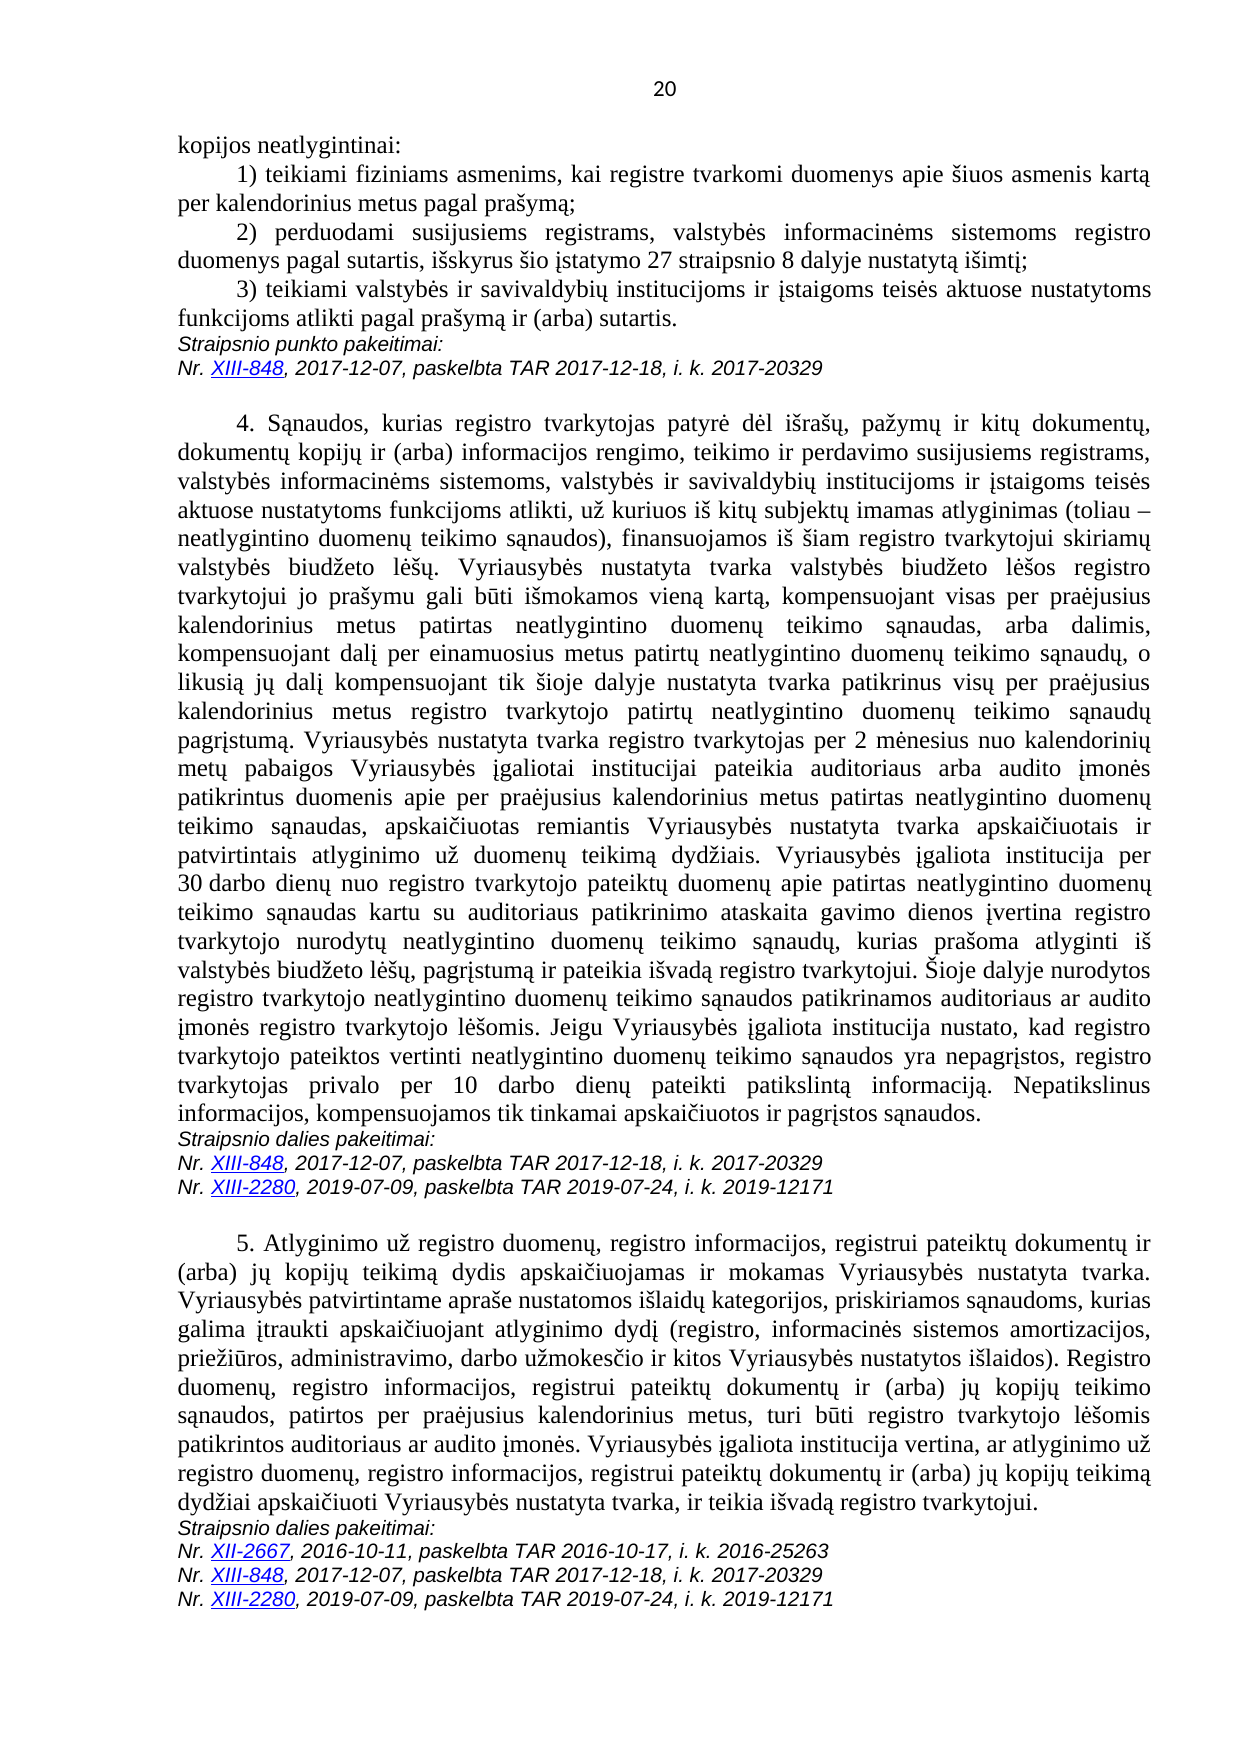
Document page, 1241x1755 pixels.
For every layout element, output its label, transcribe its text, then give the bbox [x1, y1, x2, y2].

text Straipsnio dalies pakeitimai: [177, 1127, 1152, 1151]
text 2) perduodami susijusiems registrams, valstybės informacinėms sistemoms registro duomenys pagal sutartis, išskyrus šio įstatymo 27 straipsnio 8 dalyje nustatytą išimtį; [177, 217, 1152, 274]
text kopijos neatlygintinai: [177, 131, 1152, 159]
text Nr. XIII-848, 2017-12-07, paskelbta TAR 2017-12-18, i. k. 2017-20329 [177, 356, 1152, 380]
text Nr. XIII-848, 2017-12-07, paskelbta TAR 2017-12-18, i. k. 2017-20329 [177, 1563, 1152, 1587]
text Nr. XII-2667, 2016-10-11, paskelbta TAR 2016-10-17, i. k. 2016-25263 [177, 1539, 1152, 1563]
text 3) teikiami valstybės ir savivaldybių institucijoms ir įstaigoms teisės aktuose nustatytoms funkcijoms atlikti pagal prašymą ir (arba) sutartis. [177, 274, 1152, 332]
text Nr. XIII-848, 2017-12-07, paskelbta TAR 2017-12-18, i. k. 2017-20329 [177, 1151, 1152, 1175]
text Nr. XIII-2280, 2019-07-09, paskelbta TAR 2019-07-24, i. k. 2019-12171 [177, 1175, 1152, 1199]
text Nr. XIII-2280, 2019-07-09, paskelbta TAR 2019-07-24, i. k. 2019-12171 [177, 1587, 1152, 1611]
text Straipsnio dalies pakeitimai: [177, 1515, 1152, 1539]
text 5. Atlyginimo už registro duomenų, registro informacijos, registrui pateiktų dokumentų ir (arba) jų kopijų teikimą dydis apskaičiuojamas ir mokamas Vyriausybės nustatyta tvarka. Vyriausybės patvirtintame apraše nustatomos išlaidų kategorijos, priskiriamos sąnaudoms, kurias galima įtraukti apskaičiuojant atlyginimo dydį (registro, informacinės sistemos amortizacijos, priežiūros, administravimo, darbo užmokesčio ir kitos Vyriausybės nustatytos išlaidos). Registro duomenų, registro informacijos, registrui pateiktų dokumentų ir (arba) jų kopijų teikimo sąnaudos, patirtos per praėjusius kalendorinius metus, turi būti registro tvarkytojo lėšomis patikrintos auditoriaus ar audito įmonės. Vyriausybės įgaliota institucija vertina, ar atlyginimo už registro duomenų, registro informacijos, registrui pateiktų dokumentų ir (arba) jų kopijų teikimą dydžiai apskaičiuoti Vyriausybės nustatyta tvarka, ir teikia išvadą registro tvarkytojui. [177, 1228, 1152, 1515]
text Straipsnio punkto pakeitimai: [177, 332, 1152, 356]
text 4. Sąnaudos, kurias registro tvarkytojas patyrė dėl išrašų, pažymų ir kitų dokumentų, dokumentų kopijų ir (arba) informacijos rengimo, teikimo ir perdavimo susijusiems registrams, valstybės informacinėms sistemoms, valstybės ir savivaldybių institucijoms ir įstaigoms teisės aktuose nustatytoms funkcijoms atlikti, už kuriuos iš kitų subjektų imamas atlyginimas (toliau – neatlygintino duomenų teikimo sąnaudos), finansuojamos iš šiam registro tvarkytojui skiriamų valstybės biudžeto lėšų. Vyriausybės nustatyta tvarka valstybės biudžeto lėšos registro tvarkytojui jo prašymu gali būti išmokamos vieną kartą, kompensuojant visas per praėjusius kalendorinius metus patirtas neatlygintino duomenų teikimo sąnaudas, arba dalimis, kompensuojant dalį per einamuosius metus patirtų neatlygintino duomenų teikimo sąnaudų, o likusią jų dalį kompensuojant tik šioje dalyje nustatyta tvarka patikrinus visų per praėjusius kalendorinius metus registro tvarkytojo patirtų neatlygintino duomenų teikimo sąnaudų pagrįstumą. Vyriausybės nustatyta tvarka registro tvarkytojas per 2 mėnesius nuo kalendorinių metų pabaigos Vyriausybės įgaliotai institucijai pateikia auditoriaus arba audito įmonės patikrintus duomenis apie per praėjusius kalendorinius metus patirtas neatlygintino duomenų teikimo sąnaudas, apskaičiuotas remiantis Vyriausybės nustatyta tvarka apskaičiuotais ir patvirtintais atlyginimo už duomenų teikimą dydžiais. Vyriausybės įgaliota institucija per 30 darbo dienų nuo registro tvarkytojo pateiktų duomenų apie patirtas neatlygintino duomenų teikimo sąnaudas kartu su auditoriaus patikrinimo ataskaita gavimo dienos įvertina registro tvarkytojo nurodytų neatlygintino duomenų teikimo sąnaudų, kurias prašoma atlyginti iš valstybės biudžeto lėšų, pagrįstumą ir pateikia išvadą registro tvarkytojui. Šioje dalyje nurodytos registro tvarkytojo neatlygintino duomenų teikimo sąnaudos patikrinamos auditoriaus ar audito įmonės registro tvarkytojo lėšomis. Jeigu Vyriausybės įgaliota institucija nustato, kad registro tvarkytojo pateiktos vertinti neatlygintino duomenų teikimo sąnaudos yra nepagrįstos, registro tvarkytojas privalo per 10 darbo dienų pateikti patikslintą informaciją. Nepatikslinus informacijos, kompensuojamos tik tinkamai apskaičiuotos ir pagrįstos sąnaudos. [177, 408, 1152, 1127]
text 1) teikiami fiziniams asmenims, kai registre tvarkomi duomenys apie šiuos asmenis kartą per kalendorinius metus pagal prašymą; [177, 159, 1152, 217]
